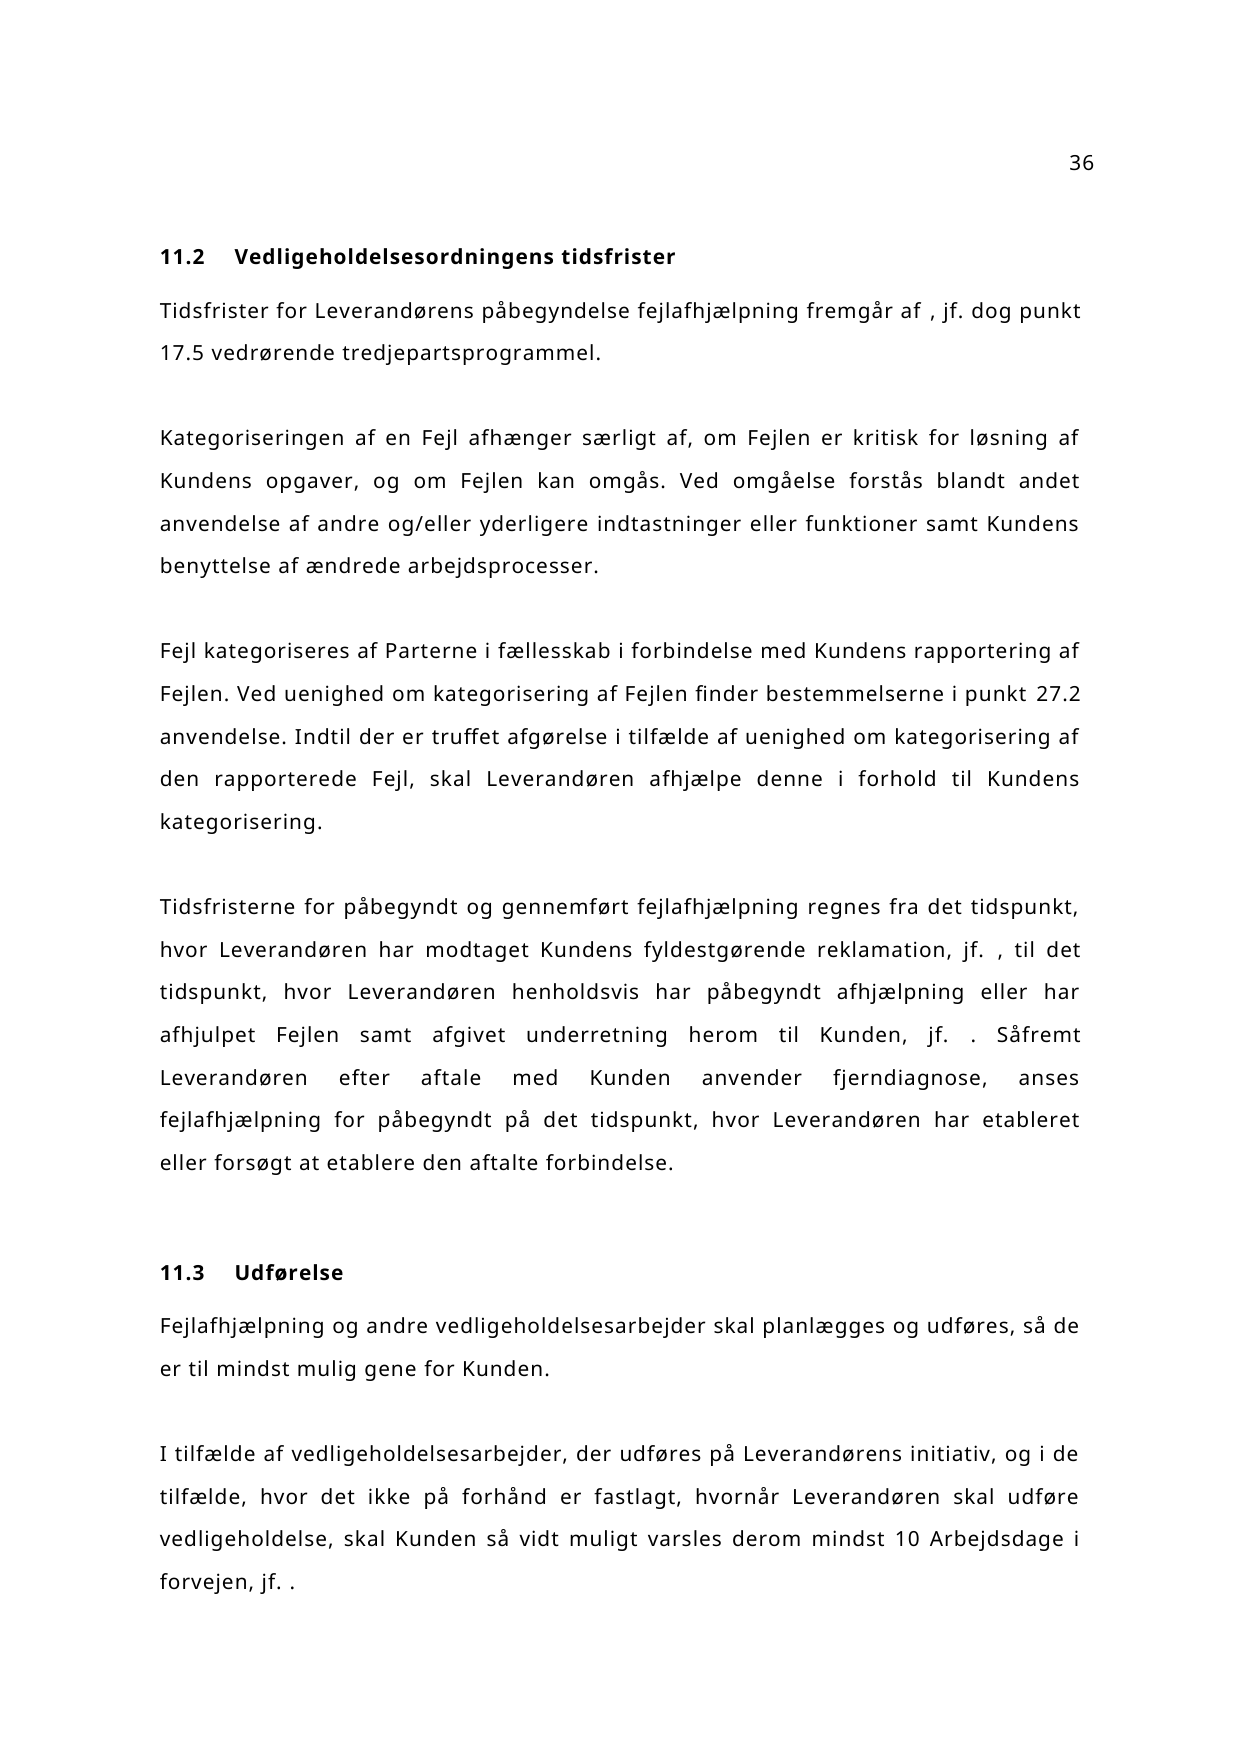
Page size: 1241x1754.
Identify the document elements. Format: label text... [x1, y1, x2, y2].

text I tilfælde af vedligeholdelsesarbejder, der udføres på Leverandørens initiativ, og i de tilfælde, hvor det ikke på forhånd er fastlagt, hvornår Leverandøren skal udføre vedligeholdelse, skal Kunden så vidt muligt varsles derom mindst 10 Arbejdsdage i forvejen, jf. . [159, 1439, 1081, 1596]
text Fejlafhjælpning og andre vedligeholdelsesarbejder skal planlægges og udføres, så de er til mindst mulig gene for Kunden. [159, 1312, 1081, 1383]
text Kategoriseringen af en Fejl afhænger særligt af, om Fejlen er kritisk for løsning af Kundens opgaver, og om Fejlen kan omgås. Ved omgåelse forstås blandt andet anvendelse af andre og/eller yderligere indtastninger eller funktioner samt Kundens benyttelse af ændrede arbejdsprocesser. [159, 423, 1081, 580]
text Tidsfrister for Leverandørens påbegyndelse fejlafhjælpning fremgår af , jf. dog punkt 17.5 vedrørende tredjepartsprogrammel. [159, 296, 1081, 367]
text Fejl kategoriseres af Parterne i fællesskab i forbindelse med Kundens rapportering af Fejlen. Ved uenighed om kategorisering af Fejlen finder bestemmelserne i punkt 27.2 anvendelse. Indtil der er truffet afgørelse i tilfælde af uenighed om kategorisering af den rapporterede Fejl, skal Leverandøren afhjælpe denne i forhold til Kundens kategorisering. [159, 637, 1081, 835]
subtitle Udførelse [159, 1258, 1081, 1286]
subtitle Vedligeholdelsesordningens tidsfrister [159, 242, 1081, 271]
text Tidsfristerne for påbegyndt og gennemført fejlafhjælpning regnes fra det tidspunkt, hvor Leverandøren har modtaget Kundens fyldestgørende reklamation, jf. , til det tidspunkt, hvor Leverandøren henholdsvis har påbegyndt afhjælpning eller har afhjulpet Fejlen samt afgivet underretning herom til Kunden, jf. . Såfremt Leverandøren efter aftale med Kunden anvender fjerndiagnose, anses fejlafhjælpning for påbegyndt på det tidspunkt, hvor Leverandøren har etableret eller forsøgt at etablere den aftalte forbindelse. [159, 892, 1081, 1176]
